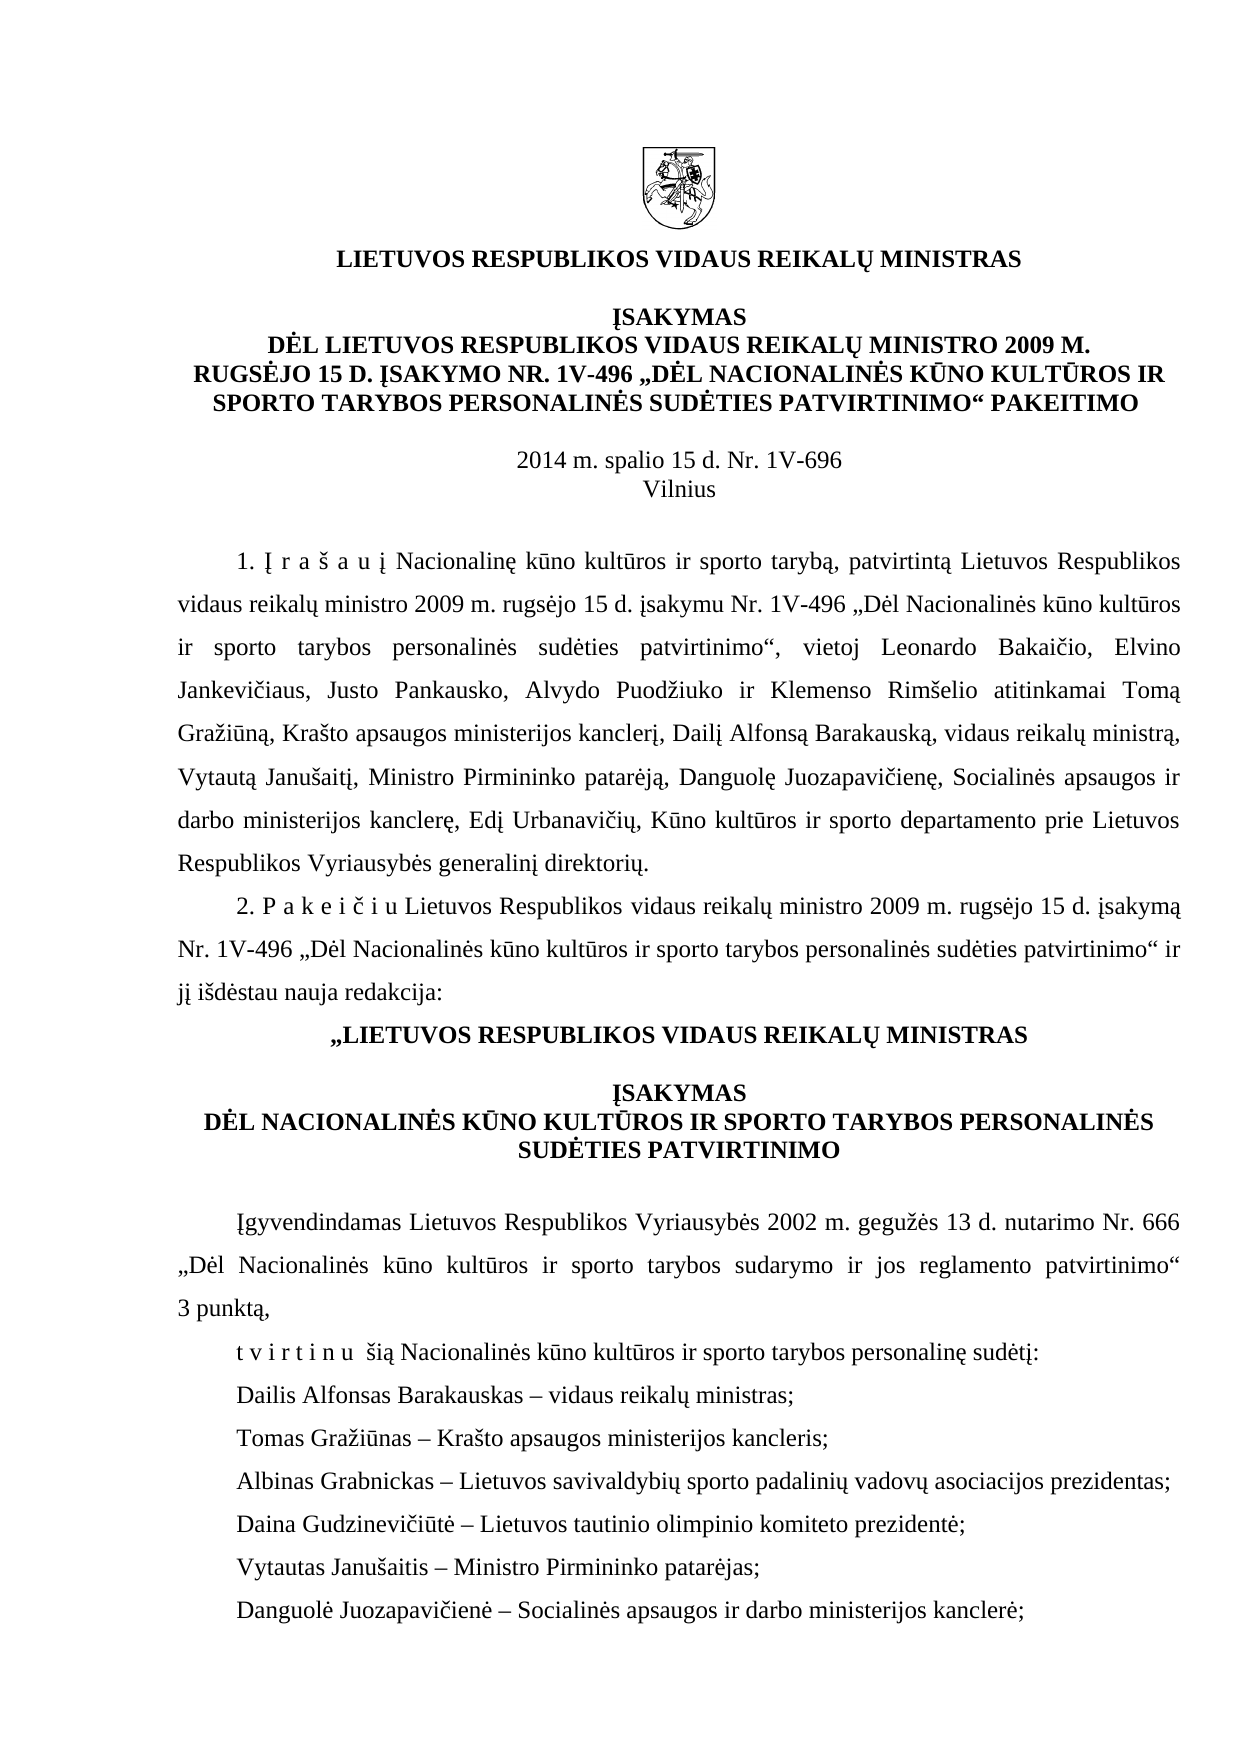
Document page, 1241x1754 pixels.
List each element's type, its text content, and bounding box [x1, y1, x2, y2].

text 1. Į r a š a u į Nacionalinę kūno kultūros ir sporto tarybą, patvirtintą Lietuvos Respublikos vidaus reikalų ministro 2009 m. rugsėjo 15 d. įsakymu Nr. 1V-496 „Dėl Nacionalinės kūno kultūros ir sporto tarybos personalinės sudėties patvirtinimo“, vietoj Leonardo Bakaičio, Elvino Jankevičiaus, Justo Pankausko, Alvydo Puodžiuko ir Klemenso Rimšelio atitinkamai Tomą Gražiūną, Krašto apsaugos ministerijos kanclerį, Dailį Alfonsą Barakauską, vidaus reikalų ministrą, Vytautą Janušaitį, Ministro Pirmininko patarėją, Danguolę Juozapavičienę, Socialinės apsaugos ir darbo ministerijos kanclerę, Edį Urbanavičių, Kūno kultūros ir sporto departamento prie Lietuvos Respublikos Vyriausybės generalinį direktorių. [177, 546, 1181, 877]
text Tomas Gražiūnas – Krašto apsaugos ministerijos kancleris; [177, 1423, 1181, 1452]
text Dailis Alfonsas Barakauskas – vidaus reikalų ministras; [177, 1380, 1181, 1408]
text Albinas Grabnickas – Lietuvos savivaldybių sporto padalinių vadovų asociacijos prezidentas; [177, 1466, 1181, 1495]
text ĮSAKYMAS [177, 302, 1181, 330]
text Įgyvendindamas Lietuvos Respublikos Vyriausybės 2002 m. gegužės 13 d. nutarimo Nr. 666 „Dėl Nacionalinės kūno kultūros ir sporto tarybos sudarymo ir jos reglamento patvirtinimo“ 3 punktą, [177, 1207, 1181, 1322]
text tvirtinu šią Nacionalinės kūno kultūros ir sporto tarybos personalinę sudėtį: [177, 1337, 1181, 1365]
text DĖL NACIONALINĖS KŪNO KULTŪROS IR SPORTO TARYBOS PERSONALINĖS SUDĖTIES PATVIRTINIMO [177, 1107, 1181, 1164]
text 2. P a k e i č i u Lietuvos Respublikos vidaus reikalų ministro 2009 m. rugsėjo 15 d. įsakymą Nr. 1V-496 „Dėl Nacionalinės kūno kultūros ir sporto tarybos personalinės sudėties patvirtinimo“ ir jį išdėstau nauja redakcija: [177, 891, 1181, 1006]
text 2014 m. spalio 15 d. Nr. 1V-696 [177, 445, 1181, 474]
text Vytautas Janušaitis – Ministro Pirmininko patarėjas; [177, 1552, 1181, 1581]
text LIETUVOS RESPUBLIKOS VIDAUS REIKALŲ MINISTRAS [177, 244, 1181, 273]
text ĮSAKYMAS [177, 1078, 1181, 1107]
text Daina Gudzinevičiūtė – Lietuvos tautinio olimpinio komiteto prezidentė; [177, 1509, 1181, 1538]
text Danguolė Juozapavičienė – Socialinės apsaugos ir darbo ministerijos kanclerė; [177, 1595, 1181, 1624]
text Vilnius [177, 474, 1181, 503]
text „LIETUVOS RESPUBLIKOS VIDAUS REIKALŲ MINISTRAS [177, 1020, 1181, 1049]
text DĖL LIETUVOS RESPUBLIKOS VIDAUS REIKALŲ MINISTRO 2009 M. RUGSĖJO 15 D. ĮSAKYMO NR. 1V-496 „DĖL NACIONALINĖS KŪNO KULTŪROS IR SPORTO TARYBOS PERSONALINĖS SUDĖTIES PATVIRTINIMO“ PAKEITIMO [177, 330, 1181, 417]
